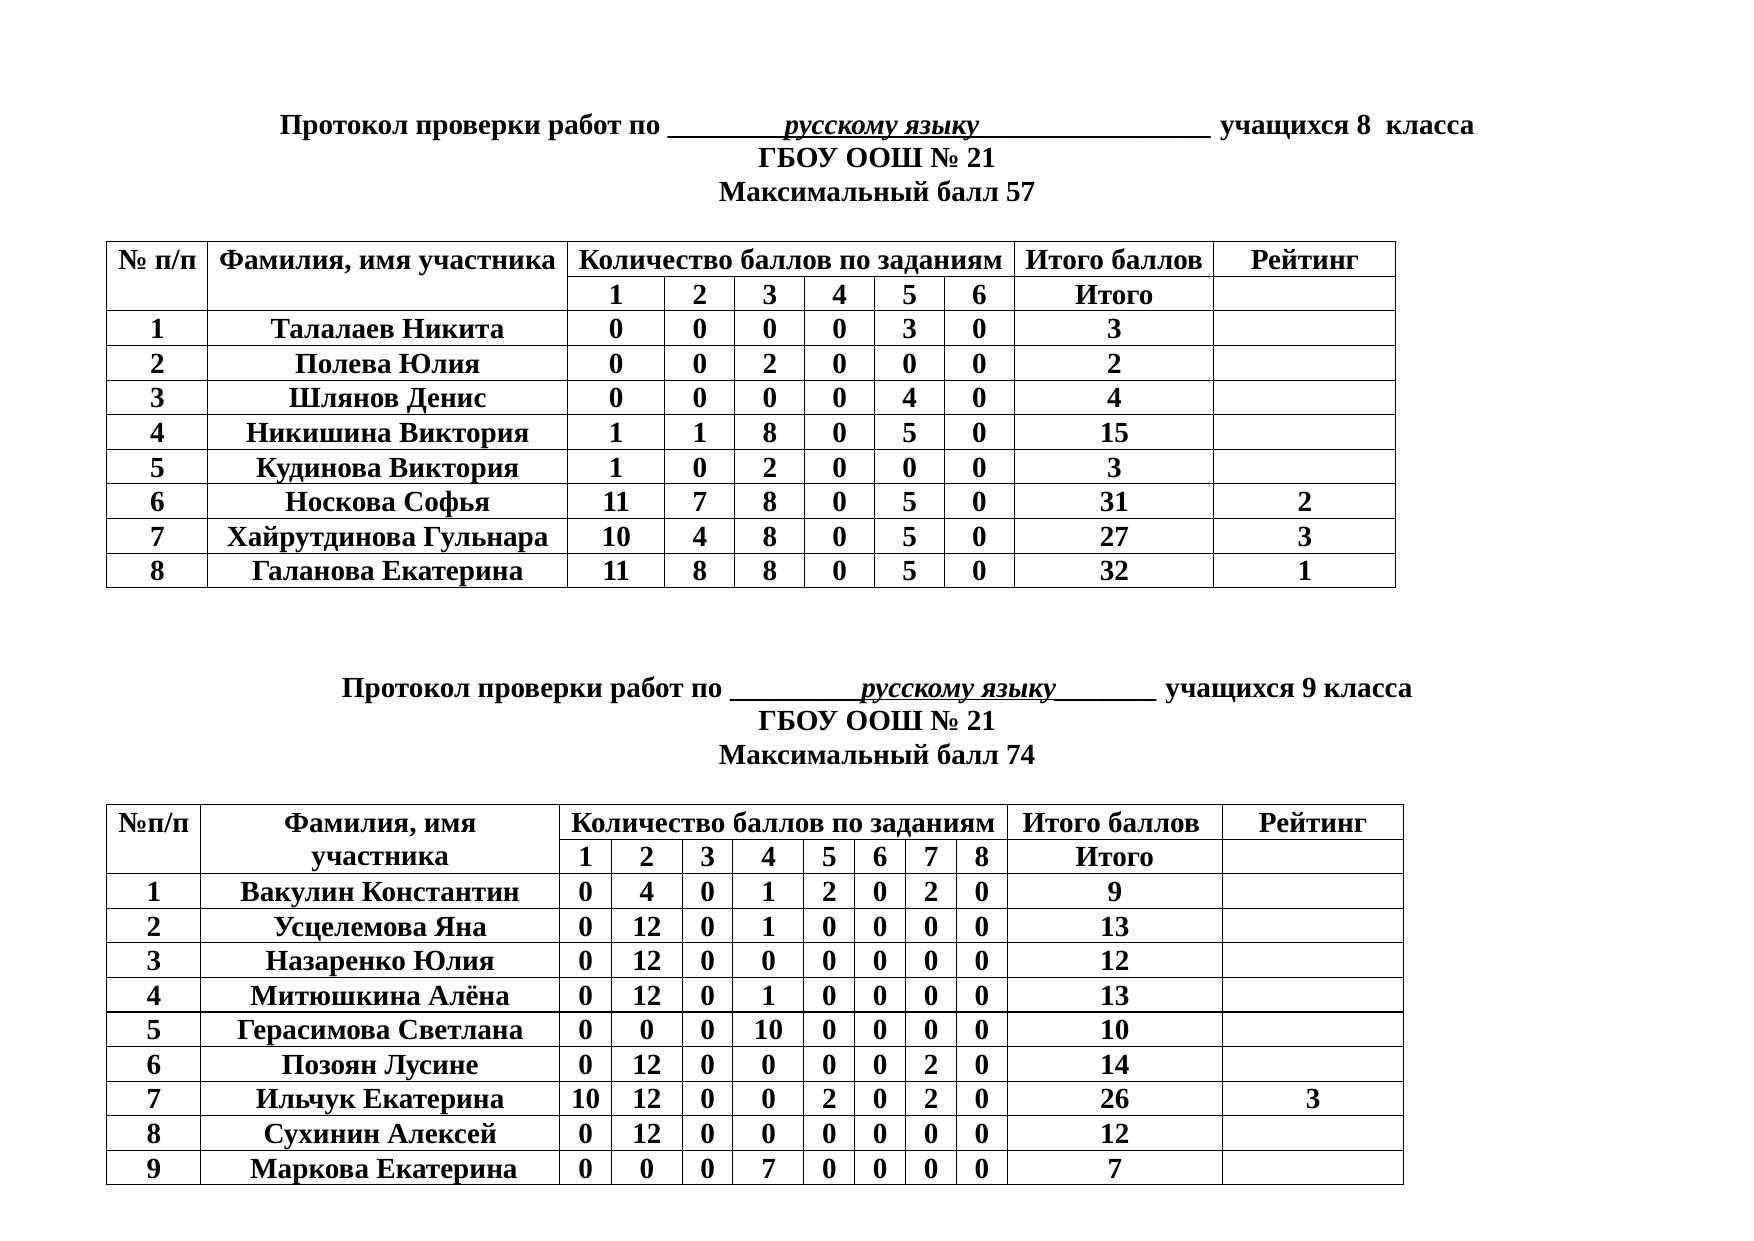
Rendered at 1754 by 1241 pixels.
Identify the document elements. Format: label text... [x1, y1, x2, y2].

table_cell 6 [107, 484, 207, 518]
table_cell 12 [612, 978, 682, 1011]
table_cell 3 [683, 840, 732, 873]
table_cell [1223, 874, 1403, 908]
table_cell Талалаев Никита [208, 311, 567, 345]
table_cell 26 [1008, 1082, 1222, 1115]
table_cell 0 [560, 1013, 611, 1046]
table_header Фамилия, имя участника [201, 805, 559, 873]
table_cell Никишина Виктория [208, 415, 567, 449]
table_cell [1214, 311, 1395, 345]
table_cell 0 [804, 978, 854, 1011]
table_cell 0 [568, 381, 664, 414]
table_cell 0 [735, 311, 804, 345]
table_cell 0 [957, 978, 1007, 1011]
table_cell 5 [107, 450, 207, 483]
table_cell 1 [568, 277, 664, 310]
table_cell 12 [612, 1116, 682, 1150]
table_cell 0 [683, 874, 732, 908]
table_cell 27 [1015, 519, 1213, 552]
table_cell 2 [665, 277, 734, 310]
table_cell Назаренко Юлия [201, 943, 559, 977]
table_cell 31 [1015, 484, 1213, 518]
table_cell [1214, 277, 1395, 310]
table_header Количество баллов по заданиям [560, 805, 1007, 838]
table_cell 5 [875, 554, 944, 587]
table_cell 3 [1015, 311, 1213, 345]
table_cell Сухинин Алексей [201, 1116, 559, 1150]
table_cell 0 [560, 978, 611, 1011]
table_cell 0 [665, 346, 734, 379]
table_cell 4 [805, 277, 874, 310]
table_cell Кудинова Виктория [208, 450, 567, 483]
table_cell 8 [107, 554, 207, 587]
table_cell 0 [733, 1047, 803, 1081]
table_cell 13 [1008, 978, 1222, 1011]
table_cell 0 [804, 1116, 854, 1150]
table_cell Вакулин Константин [201, 874, 559, 908]
table_cell 0 [855, 1151, 905, 1184]
table_cell 0 [875, 346, 944, 379]
table_cell 5 [875, 519, 944, 552]
table_cell 8 [735, 484, 804, 518]
table_cell Митюшкина Алёна [201, 978, 559, 1011]
table_cell 0 [855, 1116, 905, 1150]
table_cell [1223, 943, 1403, 977]
table_cell 0 [568, 346, 664, 379]
table_cell Усцелемова Яна [201, 909, 559, 942]
table_cell 2 [612, 840, 682, 873]
table_cell 2 [906, 874, 956, 908]
table_cell 0 [805, 450, 874, 483]
table_cell 0 [733, 1116, 803, 1150]
table_header Итого баллов [1008, 805, 1222, 838]
table_cell [1223, 840, 1403, 873]
table_cell 0 [957, 874, 1007, 908]
table_cell 3 [107, 381, 207, 414]
table_cell 0 [855, 943, 905, 977]
table_cell 0 [805, 519, 874, 552]
table_cell 0 [805, 484, 874, 518]
table_cell 0 [560, 1151, 611, 1184]
table_cell 4 [665, 519, 734, 552]
table_cell 2 [1214, 484, 1395, 518]
table_cell 4 [612, 874, 682, 908]
table_cell 4 [875, 381, 944, 414]
table_cell 5 [875, 484, 944, 518]
table_cell 9 [1008, 874, 1222, 908]
table_cell 2 [804, 874, 854, 908]
table_cell 12 [612, 909, 682, 942]
table_cell Итого [1008, 840, 1222, 873]
table_cell 0 [945, 450, 1014, 483]
table_cell 3 [875, 311, 944, 345]
table_cell 0 [733, 943, 803, 977]
table_cell 0 [805, 415, 874, 449]
table_cell 7 [906, 840, 956, 873]
table_cell 0 [855, 1082, 905, 1115]
table_cell 0 [804, 1013, 854, 1046]
table_cell 0 [683, 978, 732, 1011]
table_cell 0 [560, 909, 611, 942]
table_cell 5 [107, 1013, 200, 1046]
table_cell 0 [957, 1151, 1007, 1184]
table_cell 5 [875, 277, 944, 310]
text Протокол проверки работ по ________русскому языку________________ учащихся 8 класса [118, 107, 1636, 141]
table_cell 0 [683, 1047, 732, 1081]
table_cell 0 [804, 1151, 854, 1184]
text ГБОУ ООШ № 21 [118, 703, 1636, 737]
table_cell 2 [107, 346, 207, 379]
table_cell 12 [612, 943, 682, 977]
table_cell 12 [1008, 943, 1222, 977]
table_cell 1 [560, 840, 611, 873]
table_cell 0 [945, 415, 1014, 449]
table_cell Итого [1015, 277, 1213, 310]
table_cell 0 [957, 1047, 1007, 1081]
table_cell 4 [107, 978, 200, 1011]
table_cell 5 [804, 840, 854, 873]
table_header №п/п [107, 805, 200, 873]
table_cell 32 [1015, 554, 1213, 587]
table_cell Маркова Екатерина [201, 1151, 559, 1184]
table_cell 0 [683, 1116, 732, 1150]
table_cell [1223, 978, 1403, 1011]
table_cell [1214, 381, 1395, 414]
table_cell 0 [945, 554, 1014, 587]
table_cell 0 [683, 909, 732, 942]
table_header Количество баллов по заданиям [568, 242, 1014, 276]
table_cell Галанова Екатерина [208, 554, 567, 587]
table_cell 3 [1214, 519, 1395, 552]
table_cell 0 [665, 311, 734, 345]
table_cell 0 [683, 1082, 732, 1115]
table_cell 7 [107, 519, 207, 552]
table_cell 2 [1015, 346, 1213, 379]
table_cell 2 [735, 450, 804, 483]
table_cell 3 [107, 943, 200, 977]
table_cell 0 [945, 311, 1014, 345]
table_header № п/п [107, 242, 207, 310]
table_cell 0 [683, 943, 732, 977]
table_cell [1214, 450, 1395, 483]
table_cell 2 [906, 1047, 956, 1081]
table_cell 0 [805, 554, 874, 587]
table_cell [1214, 346, 1395, 379]
table_cell 11 [568, 554, 664, 587]
table_cell 8 [107, 1116, 200, 1150]
table_cell [1223, 909, 1403, 942]
table_cell 1 [733, 874, 803, 908]
table_cell 6 [945, 277, 1014, 310]
table_cell 0 [855, 1047, 905, 1081]
table_cell 0 [906, 1116, 956, 1150]
table_cell [1214, 415, 1395, 449]
table_cell 0 [957, 909, 1007, 942]
table_cell Шлянов Денис [208, 381, 567, 414]
table_cell 0 [733, 1082, 803, 1115]
table_cell 7 [733, 1151, 803, 1184]
table_cell 7 [1008, 1151, 1222, 1184]
table_header Рейтинг [1223, 805, 1403, 838]
table_header Итого баллов [1015, 242, 1213, 276]
table_cell 0 [906, 909, 956, 942]
table_cell 0 [560, 943, 611, 977]
table_cell 15 [1015, 415, 1213, 449]
table_cell 1 [107, 874, 200, 908]
table_cell 12 [612, 1047, 682, 1081]
table_cell 1 [665, 415, 734, 449]
table_cell 0 [906, 1151, 956, 1184]
table_cell 0 [855, 874, 905, 908]
table_cell 0 [805, 346, 874, 379]
table_cell Носкова Софья [208, 484, 567, 518]
text Максимальный балл 74 [118, 737, 1636, 770]
table_cell 0 [945, 484, 1014, 518]
table_cell Герасимова Светлана [201, 1013, 559, 1046]
table_cell 1 [733, 978, 803, 1011]
table_cell 0 [735, 381, 804, 414]
table_cell 0 [945, 519, 1014, 552]
text Максимальный балл 57 [118, 174, 1636, 208]
table_cell 0 [560, 1047, 611, 1081]
table_cell 14 [1008, 1047, 1222, 1081]
table_cell 8 [665, 554, 734, 587]
table_cell 0 [957, 1116, 1007, 1150]
table_cell 13 [1008, 909, 1222, 942]
table_cell Позоян Лусине [201, 1047, 559, 1081]
table_cell [1223, 1047, 1403, 1081]
table_cell 0 [906, 1013, 956, 1046]
table_cell 0 [805, 381, 874, 414]
table_cell [1223, 1116, 1403, 1150]
table_cell 10 [733, 1013, 803, 1046]
table_cell 3 [1223, 1082, 1403, 1115]
table_cell 0 [945, 381, 1014, 414]
table_cell 0 [855, 909, 905, 942]
table_cell 0 [560, 874, 611, 908]
table_header Фамилия, имя участника [208, 242, 567, 310]
table_cell 0 [957, 1082, 1007, 1115]
table_cell 0 [805, 311, 874, 345]
table_cell 2 [735, 346, 804, 379]
table_cell 0 [957, 943, 1007, 977]
table_cell 8 [735, 554, 804, 587]
table_cell 0 [683, 1013, 732, 1046]
table_cell 0 [804, 909, 854, 942]
table_cell 0 [804, 943, 854, 977]
text ГБОУ ООШ № 21 [118, 141, 1636, 174]
table_cell 1 [107, 311, 207, 345]
table_cell 0 [665, 381, 734, 414]
table_cell 9 [107, 1151, 200, 1184]
table_cell 12 [612, 1082, 682, 1115]
table_cell 11 [568, 484, 664, 518]
table_cell 8 [735, 415, 804, 449]
table_cell 0 [875, 450, 944, 483]
table_cell 1 [1214, 554, 1395, 587]
table_cell 8 [957, 840, 1007, 873]
table_cell Хайрутдинова Гульнара [208, 519, 567, 552]
table_cell 0 [855, 978, 905, 1011]
table_cell 4 [1015, 381, 1213, 414]
table_cell 2 [107, 909, 200, 942]
table_cell 6 [107, 1047, 200, 1081]
table_cell Полева Юлия [208, 346, 567, 379]
table_cell 1 [568, 415, 664, 449]
table_cell 3 [735, 277, 804, 310]
table_cell 1 [568, 450, 664, 483]
table_header Рейтинг [1214, 242, 1395, 276]
table_cell 2 [906, 1082, 956, 1115]
table_cell 0 [683, 1151, 732, 1184]
table_cell [1223, 1151, 1403, 1184]
table_cell 7 [665, 484, 734, 518]
table_cell 0 [855, 1013, 905, 1046]
table_cell 4 [733, 840, 803, 873]
table_cell 0 [665, 450, 734, 483]
table_cell 0 [906, 943, 956, 977]
table_cell 10 [1008, 1013, 1222, 1046]
table_cell 6 [855, 840, 905, 873]
table_cell 4 [107, 415, 207, 449]
table_cell 0 [560, 1116, 611, 1150]
table_cell 1 [733, 909, 803, 942]
table_cell 10 [560, 1082, 611, 1115]
text Протокол проверки работ по _________русскому языку_______ учащихся 9 класса [118, 670, 1636, 703]
table_cell [1223, 1013, 1403, 1046]
table_cell 7 [107, 1082, 200, 1115]
table_cell 0 [906, 978, 956, 1011]
table_cell 5 [875, 415, 944, 449]
table_cell Ильчук Екатерина [201, 1082, 559, 1115]
table_cell 10 [568, 519, 664, 552]
table_cell 0 [957, 1013, 1007, 1046]
table_cell 12 [1008, 1116, 1222, 1150]
table_cell 0 [945, 346, 1014, 379]
table_cell 3 [1015, 450, 1213, 483]
table_cell 0 [568, 311, 664, 345]
table_cell 2 [804, 1082, 854, 1115]
table_cell 0 [804, 1047, 854, 1081]
table_cell 0 [612, 1013, 682, 1046]
table_cell 8 [735, 519, 804, 552]
table_cell 0 [612, 1151, 682, 1184]
